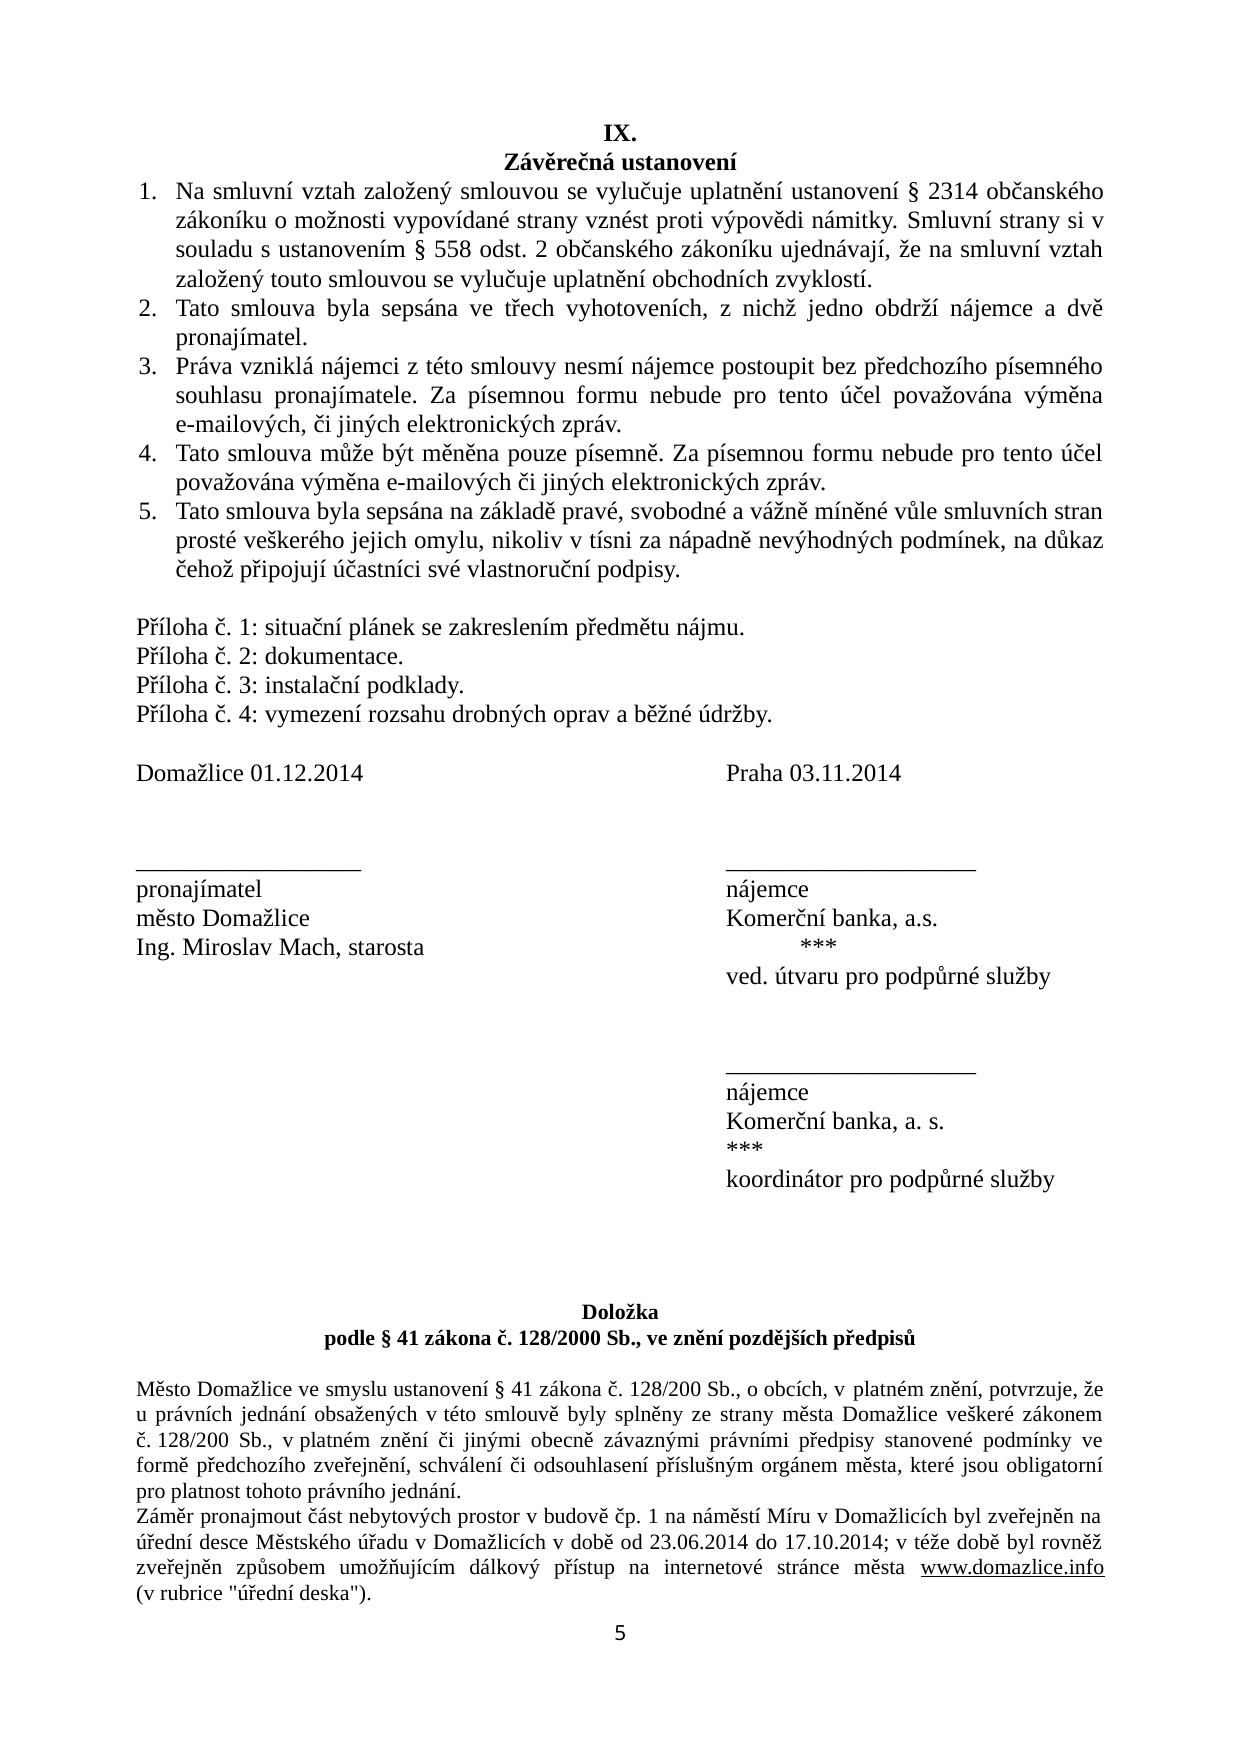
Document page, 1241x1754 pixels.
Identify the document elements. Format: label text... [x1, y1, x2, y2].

text ved. útvaru pro podpůrné služby [136, 961, 1104, 990]
text město Domažlice Komerční banka, a.s. [136, 903, 1104, 932]
text Komerční banka, a. s. [136, 1106, 1104, 1135]
text Příloha č. 1: situační plánek se zakreslením předmětu nájmu. [136, 612, 1104, 641]
list Tato smlouva byla sepsána ve třech vyhotoveních, z nichž jedno obdrží nájemce a dvě pronajímatel. [138, 292, 1104, 351]
text Příloha č. 4: vymezení rozsahu drobných oprav a běžné údržby. [136, 699, 1104, 728]
text Ing. Miroslav Mach, starosta *** [136, 932, 1104, 961]
text nájemce [136, 1077, 1104, 1106]
text Závěrečná ustanovení [136, 147, 1104, 176]
text Příloha č. 2: dokumentace. [136, 641, 1104, 670]
list Tato smlouva může být měněna pouze písemně. Za písemnou formu nebude pro tento účel považována výměna e-mailových či jiných elektronických zpráv. [138, 438, 1104, 496]
text Město Domažlice ve smyslu ustanovení § 41 zákona č. 128/200 Sb., o obcích, v platném znění, potvrzuje, že u právních jednání obsažených v této smlouvě byly splněny ze strany města Domažlice veškeré zákonem č. 128/200 Sb., v platném znění či jinými obecně závaznými právními předpisy stanovené podmínky ve formě předchozího zveřejnění, schválení či odsouhlasení příslušným orgánem města, které jsou obligatorní pro platnost tohoto právního jednání. [136, 1376, 1104, 1503]
text pronajímatel nájemce [136, 874, 1104, 903]
text podle § 41 zákona č. 128/2000 Sb., ve znění pozdějších předpisů [136, 1324, 1104, 1350]
text Doložka [136, 1299, 1104, 1324]
text ____________________ [136, 1048, 1104, 1077]
text Domažlice 01.12.2014 Praha 03.11.2014 [136, 757, 1104, 787]
text IX. [136, 118, 1104, 147]
list Tato smlouva byla sepsána na základě pravé, svobodné a vážně míněné vůle smluvních stran prosté veškerého jejich omylu, nikoliv v tísni za nápadně nevýhodných podmínek, na důkaz čehož připojují účastníci své vlastnoruční podpisy. [138, 496, 1104, 583]
text koordinátor pro podpůrné služby [136, 1164, 1104, 1193]
text Záměr pronajmout část nebytových prostor v budově čp. 1 na náměstí Míru v Domažlicích byl zveřejněn na úřední desce Městského úřadu v Domažlicích v době od 23.06.2014 do 17.10.2014; v téže době byl rovněž zveřejněn způsobem umožňujícím dálkový přístup na internetové stránce města www.domazlice.info (v rubrice "úřední deska"). [136, 1503, 1104, 1605]
list Na smluvní vztah založený smlouvou se vylučuje uplatnění ustanovení § 2314 občanského zákoníku o možnosti vypovídané strany vznést proti výpovědi námitky. Smluvní strany si v souladu s ustanovením § 558 odst. 2 občanského zákoníku ujednávají, že na smluvní vztah založený touto smlouvou se vylučuje uplatnění obchodních zvyklostí. [138, 176, 1104, 292]
list Práva vzniklá nájemci z této smlouvy nesmí nájemce postoupit bez předchozího písemného souhlasu pronajímatele. Za písemnou formu nebude pro tento účel považována výměna e‑mailových, či jiných elektronických zpráv. [138, 351, 1104, 438]
text *** [136, 1135, 1104, 1164]
text __________________ ____________________ [136, 845, 1104, 874]
text Příloha č. 3: instalační podklady. [136, 670, 1104, 699]
